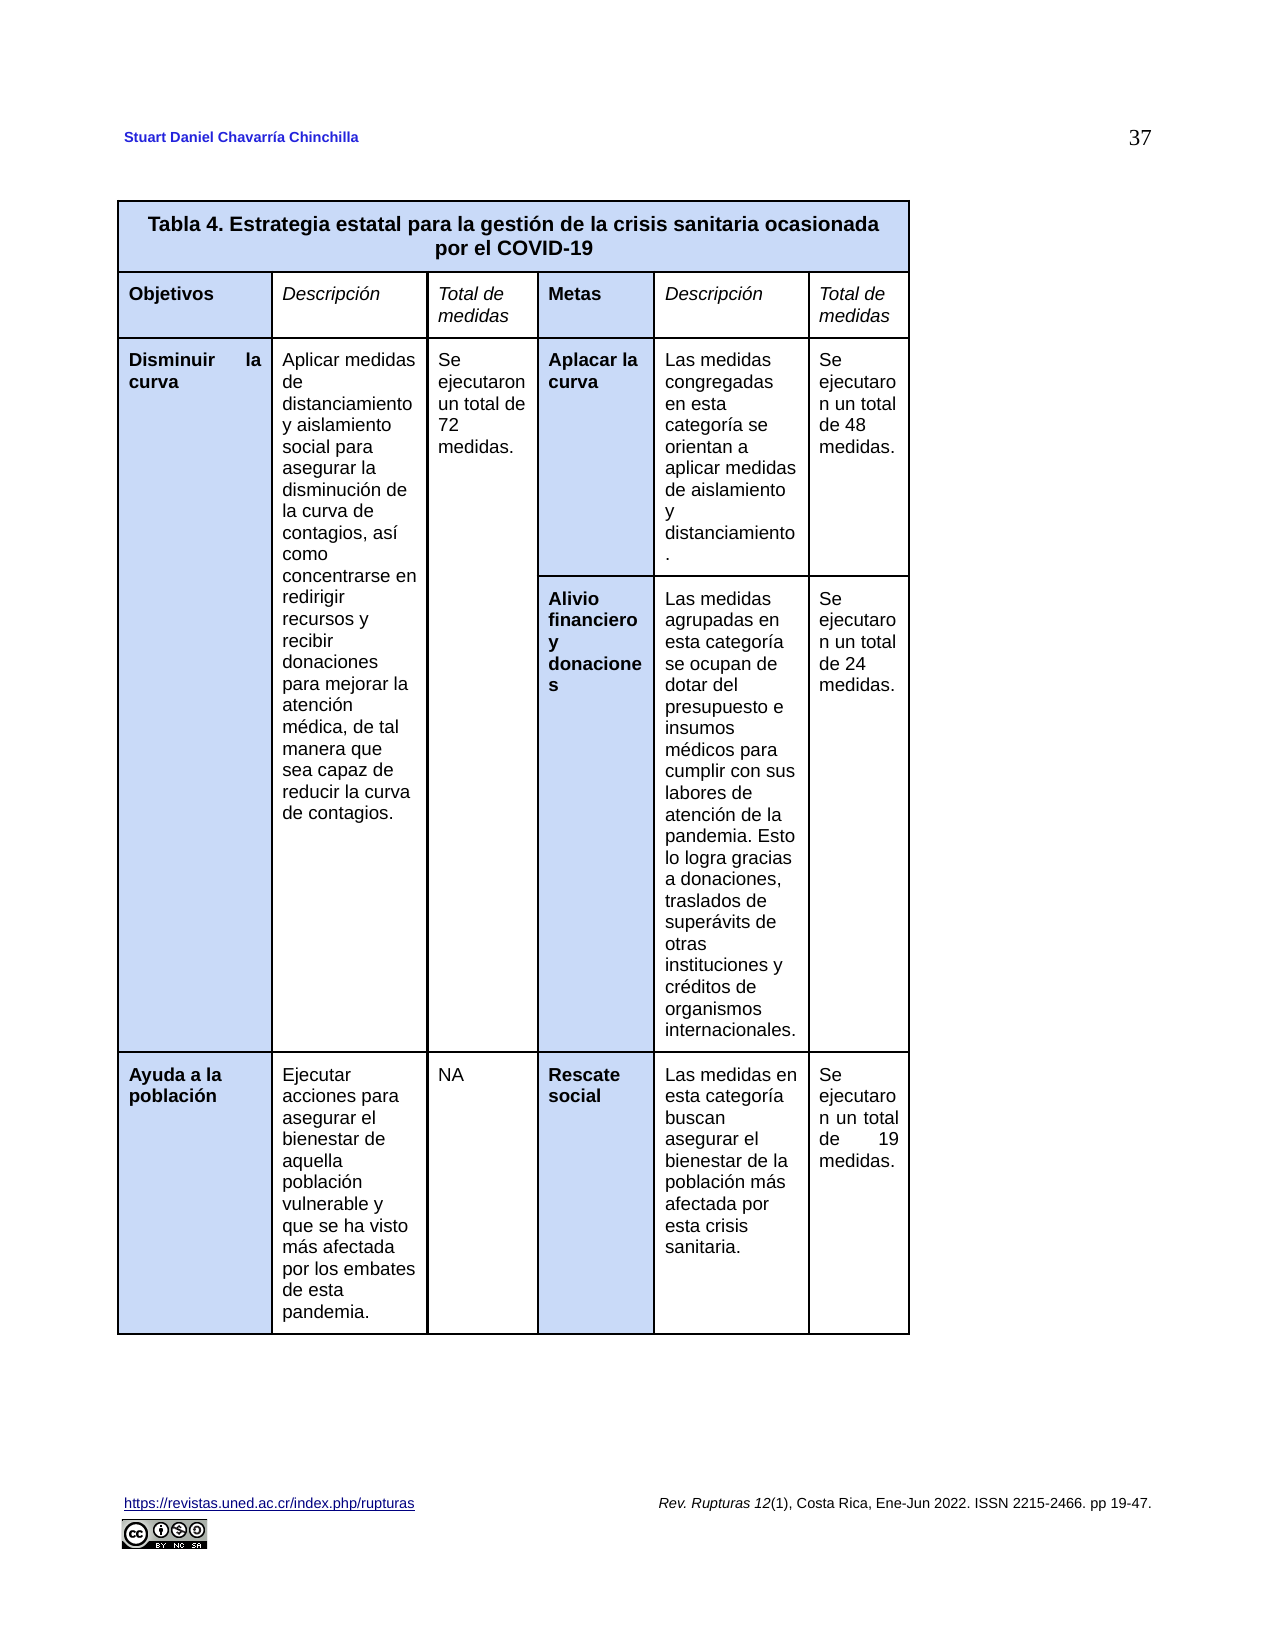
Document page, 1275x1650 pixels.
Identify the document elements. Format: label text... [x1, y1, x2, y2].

table_cell Se ejecutaron un total de 24 medidas. [810, 577, 908, 1051]
table_cell Se ejecutaron un total de 72 medidas. [429, 339, 537, 1051]
table_cell Disminuir la curva [119, 339, 271, 1051]
table_header Tabla 4. Estrategia estatal para la gestión de la crisis sanitaria ocasionada por el COVID-19 [119, 202, 908, 271]
table_cell Se ejecutaron un total de 48 medidas. [810, 339, 908, 575]
table_cell Las medidas agrupadas en esta categoría se ocupan de dotar del presupuesto e insumos médicos para cumplir con sus labores de atención de la pandemia. Esto lo logra gracias a donaciones, traslados de superávits de otras instituciones y créditos de organismos internacionales. [655, 577, 808, 1051]
table_cell Aplacar la curva [539, 339, 653, 575]
table_cell Ayuda a la población [119, 1053, 271, 1333]
table_cell Descripción [655, 273, 808, 337]
table_cell Total de medidas [810, 273, 908, 337]
table_cell Alivio financiero y donaciones [539, 577, 653, 1051]
table_cell Total de medidas [429, 273, 537, 337]
table_cell Se ejecutaron un total de 19 medidas. [810, 1053, 908, 1333]
table_cell Metas [539, 273, 653, 337]
table_cell Descripción [273, 273, 426, 337]
table_cell Las medidas congregadas en esta categoría se orientan a aplicar medidas de aislamiento y distanciamiento. [655, 339, 808, 575]
table_cell Las medidas en esta categoría buscan asegurar el bienestar de la población más afectada por esta crisis sanitaria. [655, 1053, 808, 1333]
table_cell NA [429, 1053, 537, 1333]
table_cell Ejecutar acciones para asegurar el bienestar de aquella población vulnerable y que se ha visto más afectada por los embates de esta pandemia. [273, 1053, 426, 1333]
table_cell Aplicar medidas de distanciamiento y aislamiento social para asegurar la disminución de la curva de contagios, así como concentrarse en redirigir recursos y recibir donaciones para mejorar la atención médica, de tal manera que sea capaz de reducir la curva de contagios. [273, 339, 426, 1051]
picture [121, 1519, 208, 1549]
table_cell Objetivos [119, 273, 271, 337]
table_cell Rescate social [539, 1053, 653, 1333]
